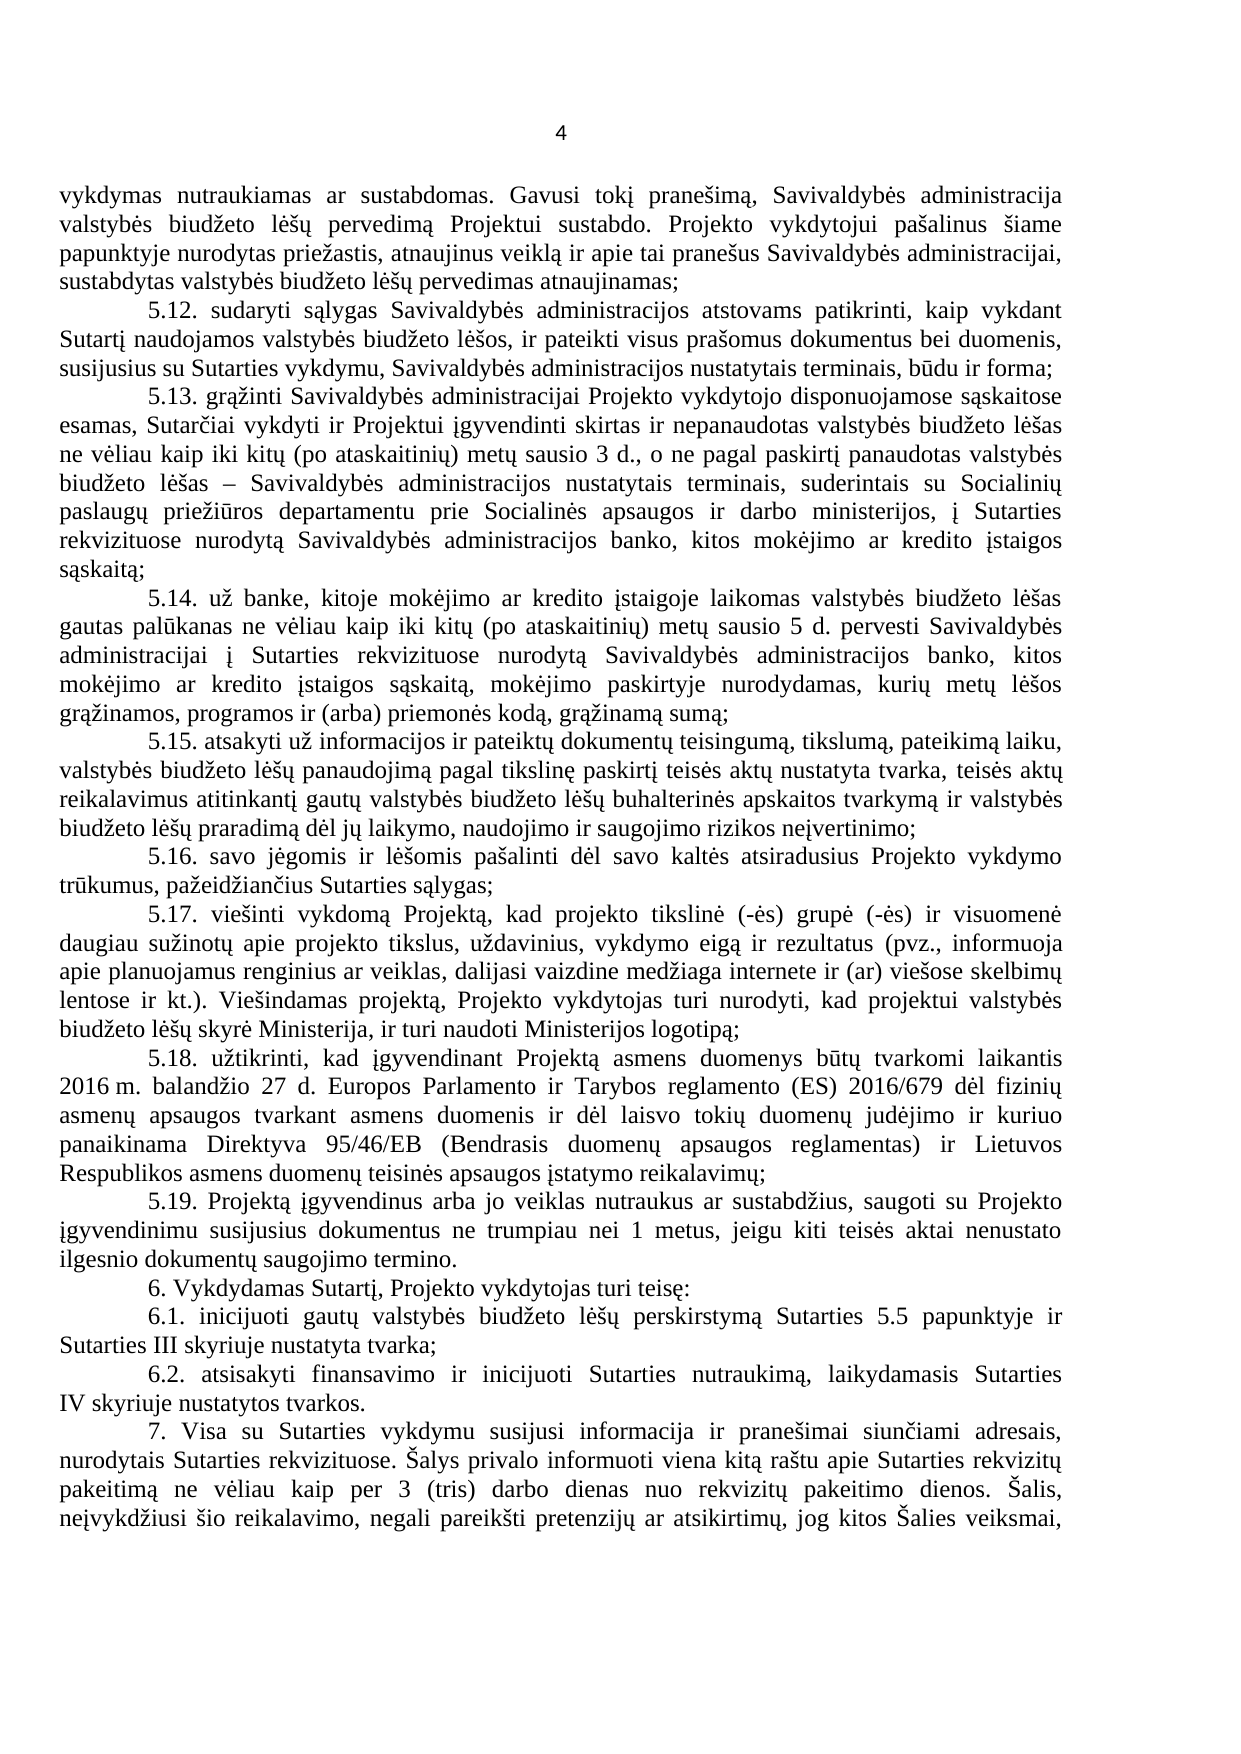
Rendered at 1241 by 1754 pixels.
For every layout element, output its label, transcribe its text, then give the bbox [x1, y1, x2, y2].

text 6.2. atsisakyti finansavimo ir inicijuoti Sutarties nutraukimą, laikydamasis Sutarties IV skyriuje nustatytos tvarkos. [59, 1359, 1063, 1416]
text 5.16. savo jėgomis ir lėšomis pašalinti dėl savo kaltės atsiradusius Projekto vykdymo trūkumus, pažeidžiančius Sutarties sąlygas; [59, 841, 1063, 899]
text 7. Visa su Sutarties vykdymu susijusi informacija ir pranešimai siunčiami adresais, nurodytais Sutarties rekvizituose. Šalys privalo informuoti viena kitą raštu apie Sutarties rekvizitų pakeitimą ne vėliau kaip per 3 (tris) darbo dienas nuo rekvizitų pakeitimo dienos. Šalis, neįvykdžiusi šio reikalavimo, negali pareikšti pretenzijų ar atsikirtimų, jog kitos Šalies veiksmai, [59, 1416, 1063, 1531]
text 6. Vykdydamas Sutartį, Projekto vykdytojas turi teisę: [59, 1273, 1063, 1301]
text 5.17. viešinti vykdomą Projektą, kad projekto tikslinė (-ės) grupė (-ės) ir visuomenė daugiau sužinotų apie projekto tikslus, uždavinius, vykdymo eigą ir rezultatus (pvz., informuoja apie planuojamus renginius ar veiklas, dalijasi vaizdine medžiaga internete ir (ar) viešose skelbimų lentose ir kt.). Viešindamas projektą, Projekto vykdytojas turi nurodyti, kad projektui valstybės biudžeto lėšų skyrė Ministerija, ir turi naudoti Ministerijos logotipą; [59, 899, 1063, 1043]
text 5.13. grąžinti Savivaldybės administracijai Projekto vykdytojo disponuojamose sąskaitose esamas, Sutarčiai vykdyti ir Projektui įgyvendinti skirtas ir nepanaudotas valstybės biudžeto lėšas ne vėliau kaip iki kitų (po ataskaitinių) metų sausio 3 d., o ne pagal paskirtį panaudotas valstybės biudžeto lėšas – Savivaldybės administracijos nustatytais terminais, suderintais su Socialinių paslaugų priežiūros departamentu prie Socialinės apsaugos ir darbo ministerijos, į Sutarties rekvizituose nurodytą Savivaldybės administracijos banko, kitos mokėjimo ar kredito įstaigos sąskaitą; [59, 381, 1063, 583]
text 5.12. sudaryti sąlygas Savivaldybės administracijos atstovams patikrinti, kaip vykdant Sutartį naudojamos valstybės biudžeto lėšos, ir pateikti visus prašomus dokumentus bei duomenis, susijusius su Sutarties vykdymu, Savivaldybės administracijos nustatytais terminais, būdu ir forma; [59, 295, 1063, 381]
text 5.15. atsakyti už informacijos ir pateiktų dokumentų teisingumą, tikslumą, pateikimą laiku, valstybės biudžeto lėšų panaudojimą pagal tikslinę paskirtį teisės aktų nustatyta tvarka, teisės aktų reikalavimus atitinkantį gautų valstybės biudžeto lėšų buhalterinės apskaitos tvarkymą ir valstybės biudžeto lėšų praradimą dėl jų laikymo, naudojimo ir saugojimo rizikos neįvertinimo; [59, 726, 1063, 841]
text 5.19. Projektą įgyvendinus arba jo veiklas nutraukus ar sustabdžius, saugoti su Projekto įgyvendinimu susijusius dokumentus ne trumpiau nei 1 metus, jeigu kiti teisės aktai nenustato ilgesnio dokumentų saugojimo termino. [59, 1186, 1063, 1273]
text 6.1. inicijuoti gautų valstybės biudžeto lėšų perskirstymą Sutarties 5.5 papunktyje ir Sutarties III skyriuje nustatyta tvarka; [59, 1301, 1063, 1359]
text vykdymas nutraukiamas ar sustabdomas. Gavusi tokį pranešimą, Savivaldybės administracija valstybės biudžeto lėšų pervedimą Projektui sustabdo. Projekto vykdytojui pašalinus šiame papunktyje nurodytas priežastis, atnaujinus veiklą ir apie tai pranešus Savivaldybės administracijai, sustabdytas valstybės biudžeto lėšų pervedimas atnaujinamas; [59, 180, 1063, 295]
text 5.14. už banke, kitoje mokėjimo ar kredito įstaigoje laikomas valstybės biudžeto lėšas gautas palūkanas ne vėliau kaip iki kitų (po ataskaitinių) metų sausio 5 d. pervesti Savivaldybės administracijai į Sutarties rekvizituose nurodytą Savivaldybės administracijos banko, kitos mokėjimo ar kredito įstaigos sąskaitą, mokėjimo paskirtyje nurodydamas, kurių metų lėšos grąžinamos, programos ir (arba) priemonės kodą, grąžinamą sumą; [59, 583, 1063, 726]
text 5.18. užtikrinti, kad įgyvendinant Projektą asmens duomenys būtų tvarkomi laikantis 2016 m. balandžio 27 d. Europos Parlamento ir Tarybos reglamento (ES) 2016/679 dėl fizinių asmenų apsaugos tvarkant asmens duomenis ir dėl laisvo tokių duomenų judėjimo ir kuriuo panaikinama Direktyva 95/46/EB (Bendrasis duomenų apsaugos reglamentas) ir Lietuvos Respublikos asmens duomenų teisinės apsaugos įstatymo reikalavimų; [59, 1043, 1063, 1186]
